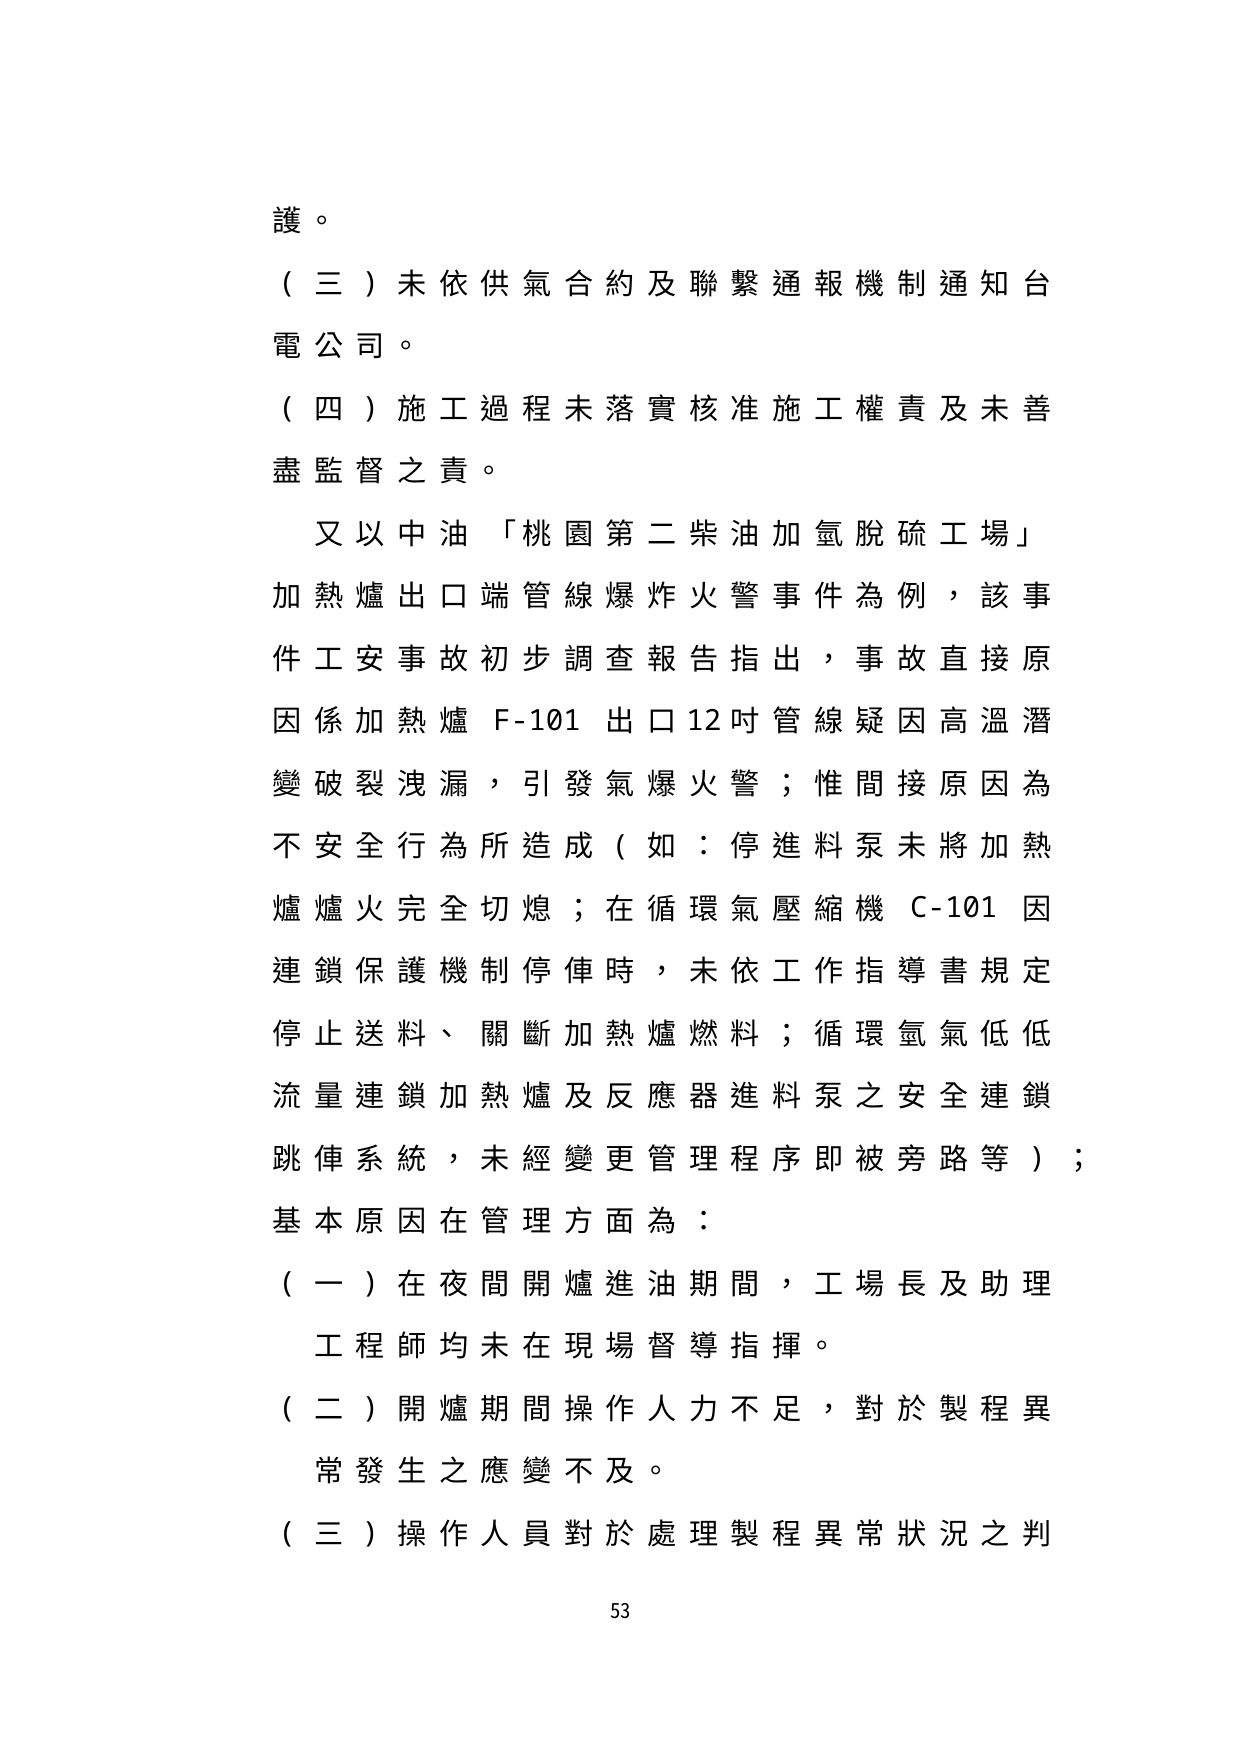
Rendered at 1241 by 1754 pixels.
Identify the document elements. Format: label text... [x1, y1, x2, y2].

text (四)施工過程未落實核准施工權責及未善盡監督之責。 [242, 365, 1058, 490]
text (一)在夜間開爐進油期間，工場長及助理工程師均未在現場督導指揮。 [242, 1240, 1058, 1365]
text (三)未依供氣合約及聯繫通報機制通知台電公司。 [242, 240, 1058, 365]
text (二)開爐期間操作人力不足，對於製程異常發生之應變不及。 [242, 1365, 1058, 1490]
text 又以中油「桃園第二柴油加氫脫硫工場」加熱爐出口端管線爆炸火警事件為例，該事件工安事故初步調查報告指出，事故直接原因係加熱爐F-101出口12吋管線疑因高溫潛變破裂洩漏，引發氣爆火警；惟間接原因為不安全行為所造成(如：停進料泵未將加熱爐爐火完全切熄；在循環氣壓縮機C-101因連鎖保護機制停俥時，未依工作指導書規定停止送料、關斷加熱爐燃料；循環氫氣低低流量連鎖加熱爐及反應器進料泵之安全連鎖跳俥系統，未經變更管理程序即被旁路等)；基本原因在管理方面為： [242, 490, 1058, 1240]
text (三)操作人員對於處理製程異常狀況之判 [242, 1490, 1058, 1552]
text 護。 [242, 177, 1058, 240]
